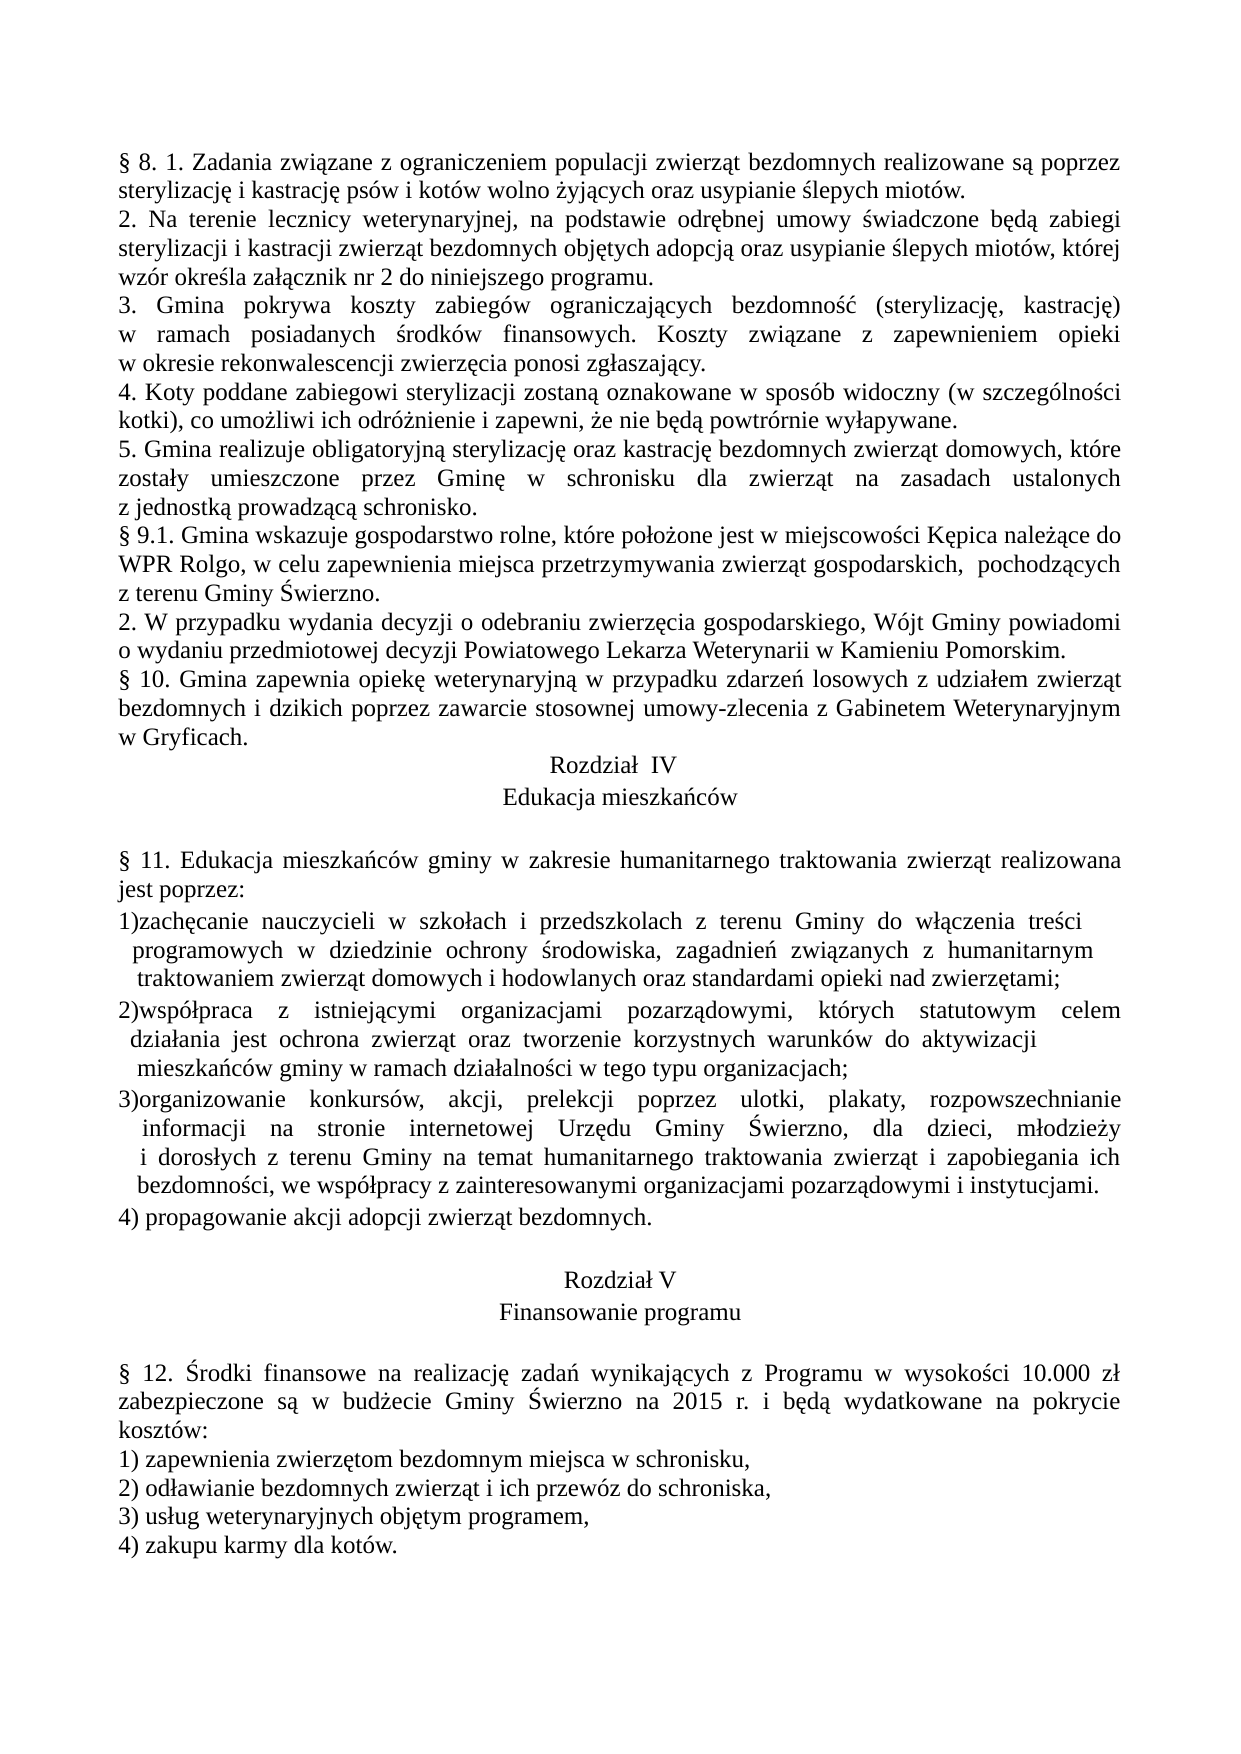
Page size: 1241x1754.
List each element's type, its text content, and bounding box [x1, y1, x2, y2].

text 2) odławianie bezdomnych zwierząt i ich przewóz do schroniska, [118, 1473, 1122, 1501]
text 2)współpraca z istniejącymi organizacjami pozarządowymi, których statutowym celem działania jest ochrona zwierząt oraz tworzenie korzystnych warunków do aktywizacji mieszkańców gminy w ramach działalności w tego typu organizacjach; [118, 995, 1122, 1081]
text 4) propagowanie akcji adopcji zwierząt bezdomnych. [118, 1202, 1122, 1231]
text Rozdział V [118, 1266, 1122, 1294]
text 3)organizowanie konkursów, akcji, prelekcji poprzez ulotki, plakaty, rozpowszechnianie informacji na stronie internetowej Urzędu Gminy Świerzno, dla dzieci, młodzieży i dorosłych z terenu Gminy na temat humanitarnego traktowania zwierząt i zapobiegania ich bezdomności, we współpracy z zainteresowanymi organizacjami pozarządowymi i instytucjami. [118, 1084, 1122, 1199]
text Rozdział IV [118, 751, 1122, 779]
text 5. Gmina realizuje obligatoryjną sterylizację oraz kastrację bezdomnych zwierząt domowych, które zostały umieszczone przez Gminę w schronisku dla zwierząt na zasadach ustalonych z jednostką prowadzącą schronisko. [118, 434, 1122, 521]
text 4) zakupu karmy dla kotów. [118, 1530, 1122, 1559]
text 4. Koty poddane zabiegowi sterylizacji zostaną oznakowane w sposób widoczny (w szczególności kotki), co umożliwi ich odróżnienie i zapewni, że nie będą powtrórnie wyłapywane. [118, 377, 1122, 434]
text § 10. Gmina zapewnia opiekę weterynaryjną w przypadku zdarzeń losowych z udziałem zwierząt bezdomnych i dzikich poprzez zawarcie stosownej umowy-zlecenia z Gabinetem Weterynaryjnym w Gryficach. [118, 664, 1122, 751]
text 2. Na terenie lecznicy weterynaryjnej, na podstawie odrębnej umowy świadczone będą zabiegi sterylizacji i kastracji zwierząt bezdomnych objętych adopcją oraz usypianie ślepych miotów, której wzór określa załącznik nr 2 do niniejszego programu. [118, 204, 1122, 291]
text 3) usług weterynaryjnych objętym programem, [118, 1501, 1122, 1530]
text Edukacja mieszkańców [118, 782, 1122, 811]
text § 11. Edukacja mieszkańców gminy w zakresie humanitarnego traktowania zwierząt realizowana jest poprzez: [118, 846, 1122, 903]
text 1)zachęcanie nauczycieli w szkołach i przedszkolach z terenu Gminy do włączenia treści programowych w dziedzinie ochrony środowiska, zagadnień związanych z humanitarnym traktowaniem zwierząt domowych i hodowlanych oraz standardami opieki nad zwierzętami; [118, 906, 1122, 992]
text Finansowanie programu [118, 1297, 1122, 1326]
text 3. Gmina pokrywa koszty zabiegów ograniczających bezdomność (sterylizację, kastrację) w ramach posiadanych środków finansowych. Koszty związane z zapewnieniem opieki w okresie rekonwalescencji zwierzęcia ponosi zgłaszający. [118, 291, 1122, 377]
text 2. W przypadku wydania decyzji o odebraniu zwierzęcia gospodarskiego, Wójt Gminy powiadomi o wydaniu przedmiotowej decyzji Powiatowego Lekarza Weterynarii w Kamieniu Pomorskim. [118, 607, 1122, 664]
text § 8. 1. Zadania związane z ograniczeniem populacji zwierząt bezdomnych realizowane są poprzez sterylizację i kastrację psów i kotów wolno żyjących oraz usypianie ślepych miotów. [118, 147, 1122, 204]
text 1) zapewnienia zwierzętom bezdomnym miejsca w schronisku, [118, 1444, 1122, 1473]
text § 9.1. Gmina wskazuje gospodarstwo rolne, które położone jest w miejscowości Kępica należące do WPR Rolgo, w celu zapewnienia miejsca przetrzymywania zwierząt gospodarskich, pochodzących z terenu Gminy Świerzno. [118, 521, 1122, 607]
text § 12. Środki finansowe na realizację zadań wynikających z Programu w wysokości 10.000 zł zabezpieczone są w budżecie Gminy Świerzno na 2015 r. i będą wydatkowane na pokrycie kosztów: [118, 1358, 1122, 1444]
